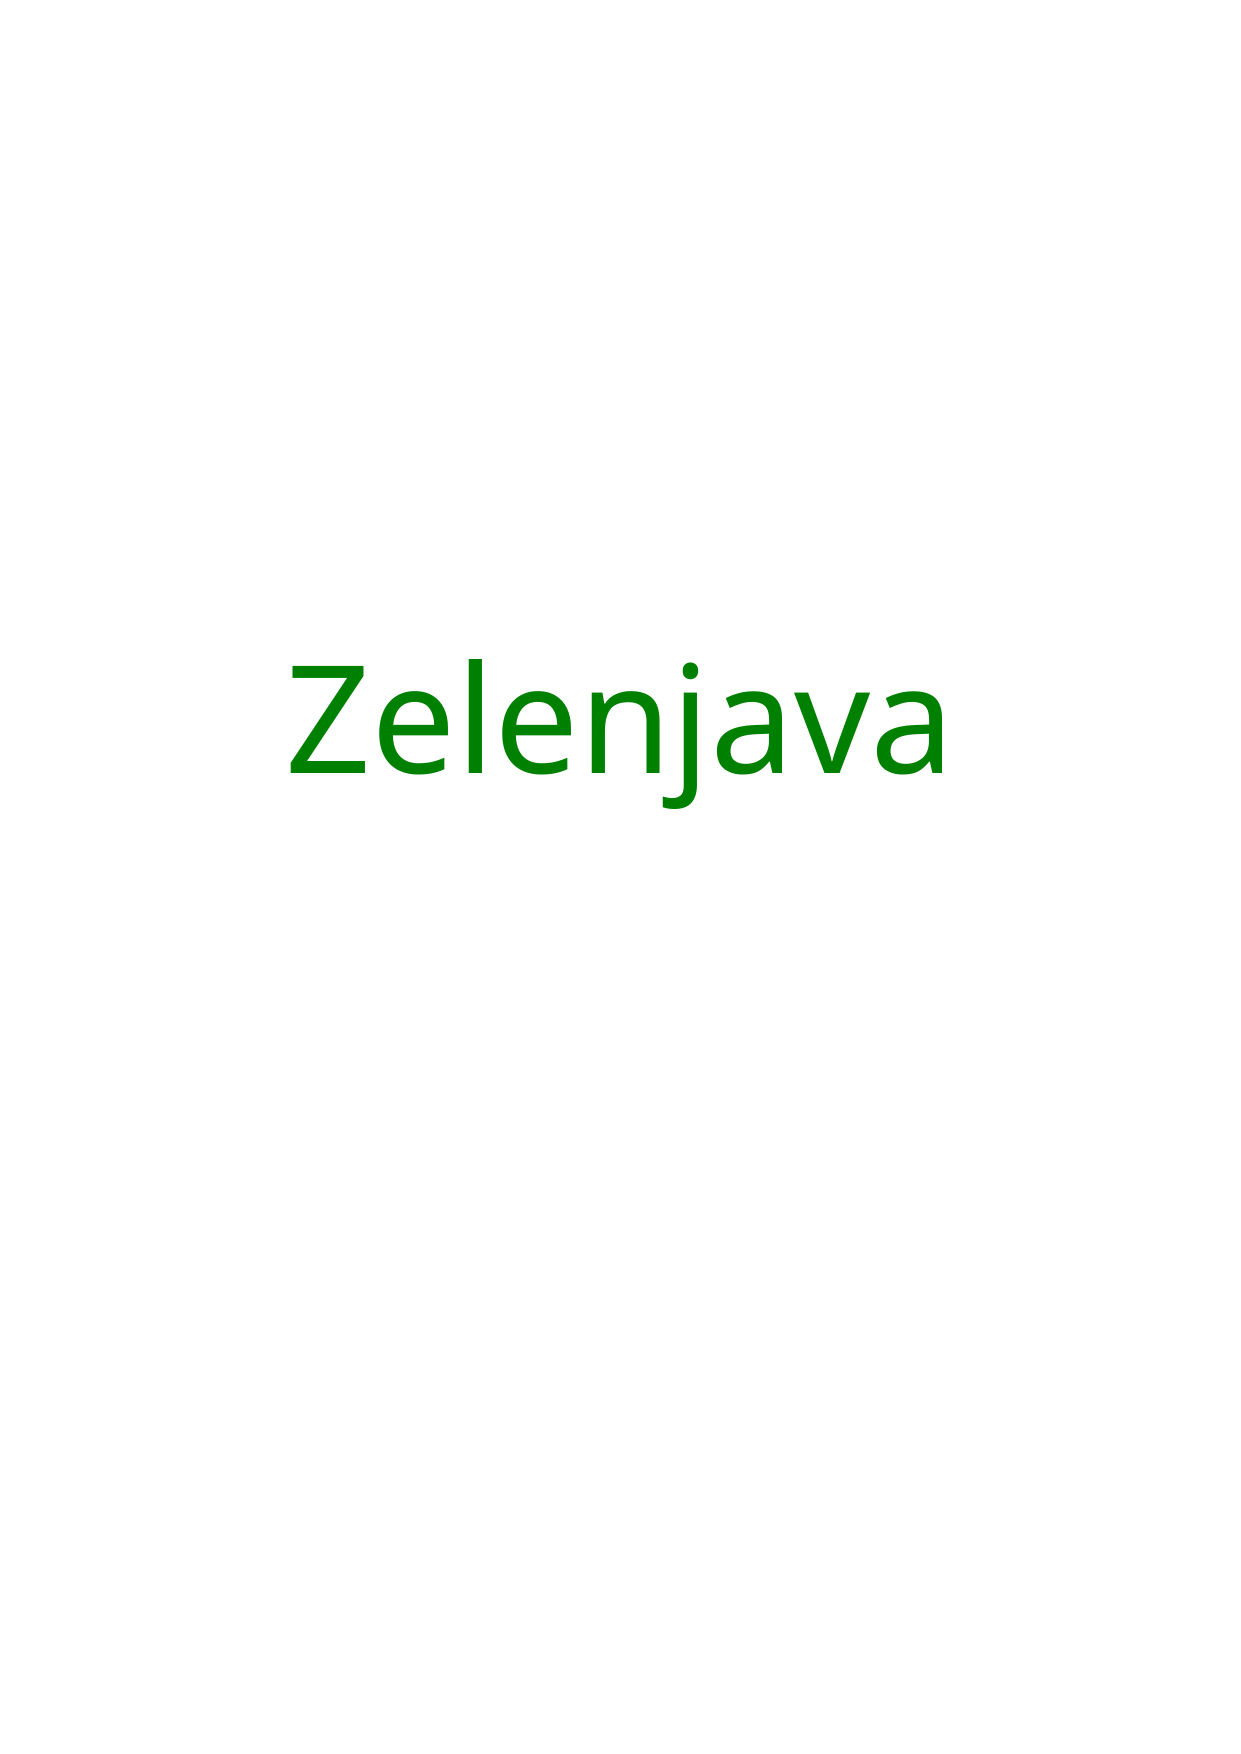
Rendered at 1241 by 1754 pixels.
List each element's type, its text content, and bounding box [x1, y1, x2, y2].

text Zelenjava [148, 614, 1093, 818]
